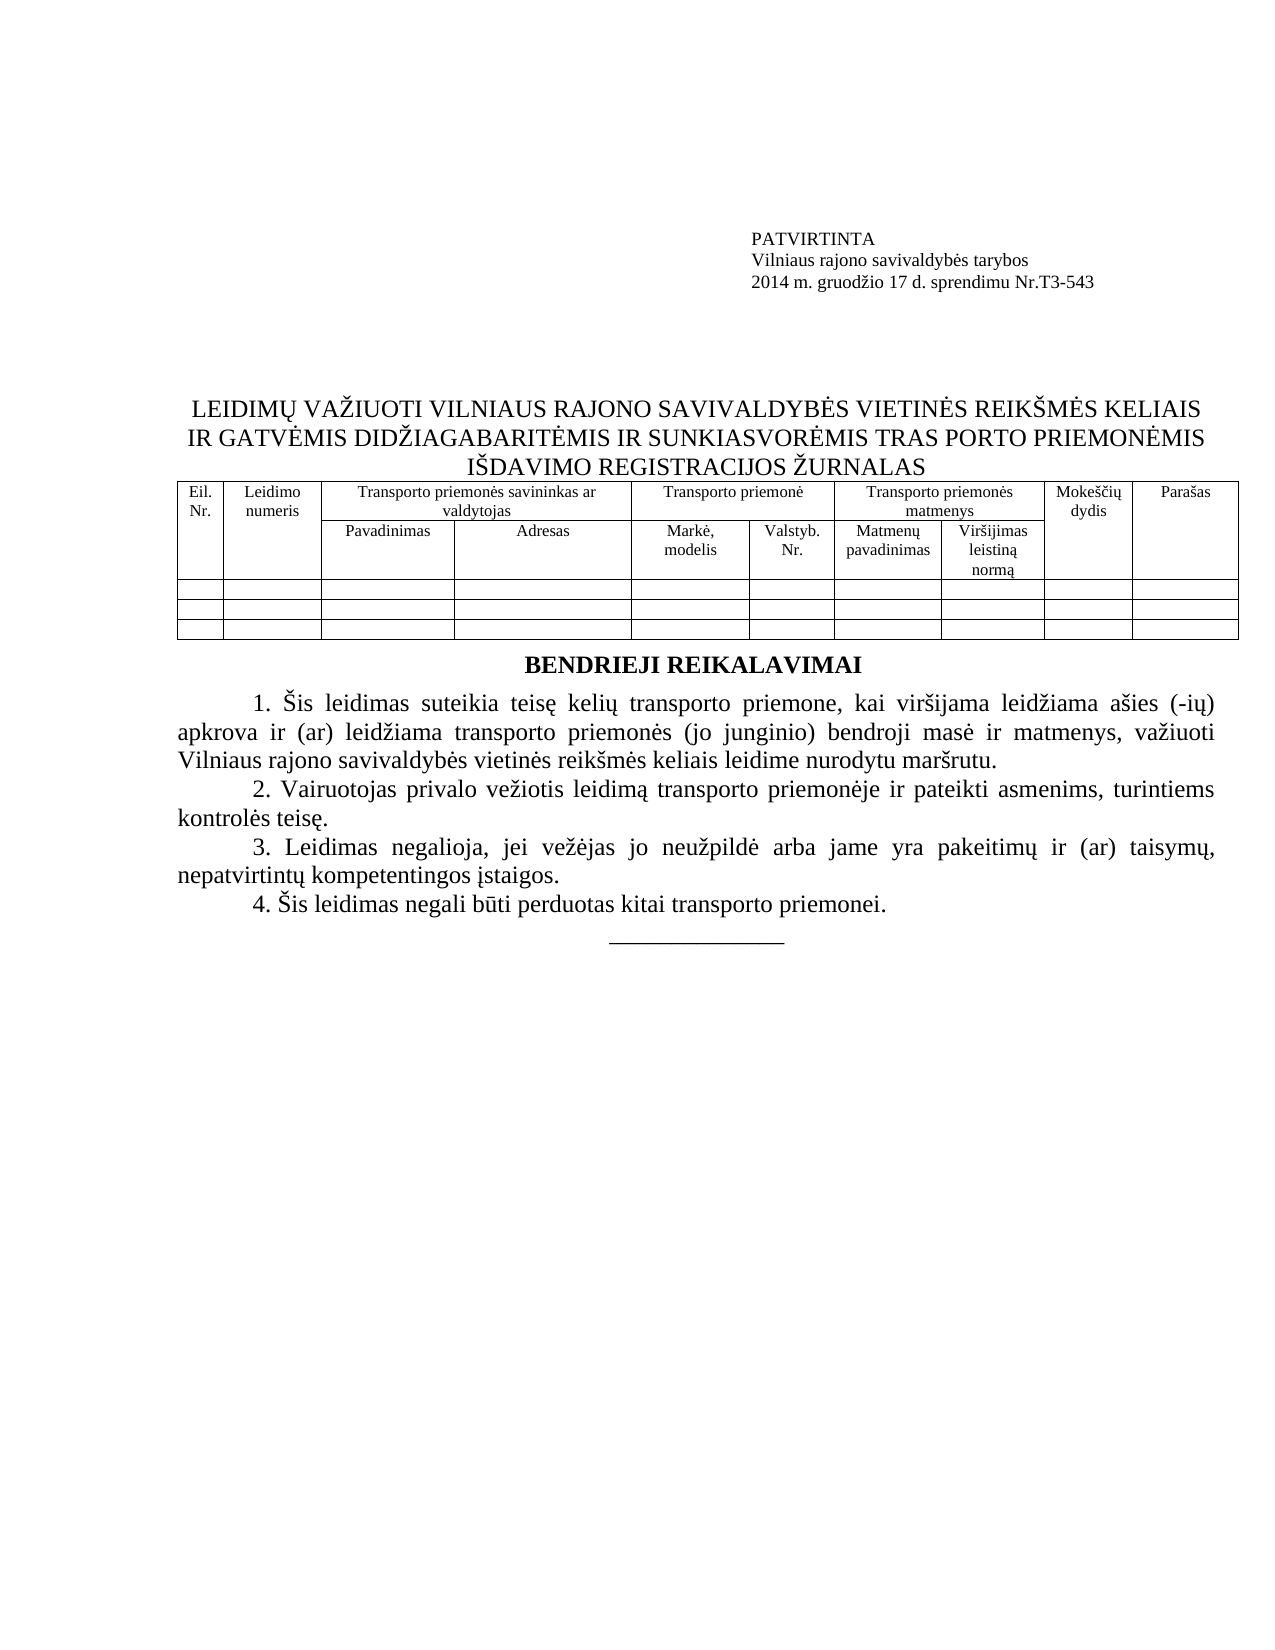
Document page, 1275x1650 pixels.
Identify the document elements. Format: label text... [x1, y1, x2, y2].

table_cell [224, 600, 321, 619]
table_header Transporto priemonės savininkas ar valdytojas [322, 482, 631, 520]
table_cell [750, 600, 834, 619]
text 1. Šis leidimas suteikia teisę kelių transporto priemone, kai viršijama leidžiama ašies (-ių) apkrova ir (ar) leidžiama transporto priemonės (jo junginio) bendroji masė ir matmenys, važiuoti Vilniaus rajono savivaldybės vietinės reikšmės keliais leidime nurodytu maršrutu. [177, 688, 1216, 774]
table_cell [1045, 600, 1132, 619]
table_header Transporto priemonė [632, 482, 834, 520]
table_cell [322, 600, 454, 619]
table_cell [455, 600, 631, 619]
table_cell [632, 580, 749, 599]
table_cell [224, 580, 321, 599]
text 2014 m. gruodžio 17 d. sprendimu Nr.T3-543 [650, 271, 1216, 292]
table_cell [1133, 620, 1238, 639]
table_cell [632, 600, 749, 619]
table_cell [942, 580, 1044, 599]
table_cell Viršijimas leistiną normą [942, 521, 1044, 578]
table_cell [835, 620, 941, 639]
table_cell [750, 620, 834, 639]
text PATVIRTINTA [676, 227, 1216, 249]
table_header Mokeščių dydis [1045, 482, 1132, 578]
table_cell [1045, 620, 1132, 639]
table_cell [750, 580, 834, 599]
table_header Leidimo numeris [224, 482, 321, 578]
text 4. Šis leidimas negali būti perduotas kitai transporto priemonei. [177, 889, 1216, 918]
table_cell Pavadinimas [322, 521, 454, 578]
table_cell [322, 580, 454, 599]
table_cell Matmenų pavadinimas [835, 521, 941, 578]
table_cell [224, 620, 321, 639]
table_cell [1045, 580, 1132, 599]
text BENDRIEJI REIKALAVIMAI [177, 650, 1216, 678]
table_cell [178, 620, 223, 639]
table_cell [1133, 600, 1238, 619]
table_cell [942, 620, 1044, 639]
text LEIDIMŲ VAŽIUOTI VILNIAUS RAJONO SAVIVALDYBĖS VIETINĖS REIKŠMĖS KELIAIS IR GATVĖMIS DIDŽIAGABARITĖMIS IR SUNKIASVORĖMIS TRAS PORTO PRIEMONĖMIS IŠDAVIMO REGISTRACIJOS ŽURNALAS [177, 394, 1216, 481]
table_cell [835, 580, 941, 599]
table_cell [835, 600, 941, 619]
text 3. Leidimas negalioja, jei vežėjas jo neužpildė arba jame yra pakeitimų ir (ar) taisymų, nepatvirtintų kompetentingos įstaigos. [177, 832, 1216, 889]
text ______________ [177, 918, 1216, 947]
table_cell [322, 620, 454, 639]
table_cell [178, 580, 223, 599]
text 2. Vairuotojas privalo vežiotis leidimą transporto priemonėje ir pateikti asmenims, turintiems kontrolės teisę. [177, 774, 1216, 832]
text Vilniaus rajono savivaldybės tarybos [650, 249, 1216, 271]
table_cell [178, 600, 223, 619]
table_cell [942, 600, 1044, 619]
table_cell [455, 620, 631, 639]
table_cell Valstyb. Nr. [750, 521, 834, 578]
table_cell [1133, 580, 1238, 599]
table_header Eil. Nr. [178, 482, 223, 578]
table_header Parašas [1133, 482, 1238, 578]
table_cell Adresas [455, 521, 631, 578]
table_cell [632, 620, 749, 639]
table_header Transporto priemonės matmenys [835, 482, 1044, 520]
table_cell [455, 580, 631, 599]
table_cell Markė, modelis [632, 521, 749, 578]
